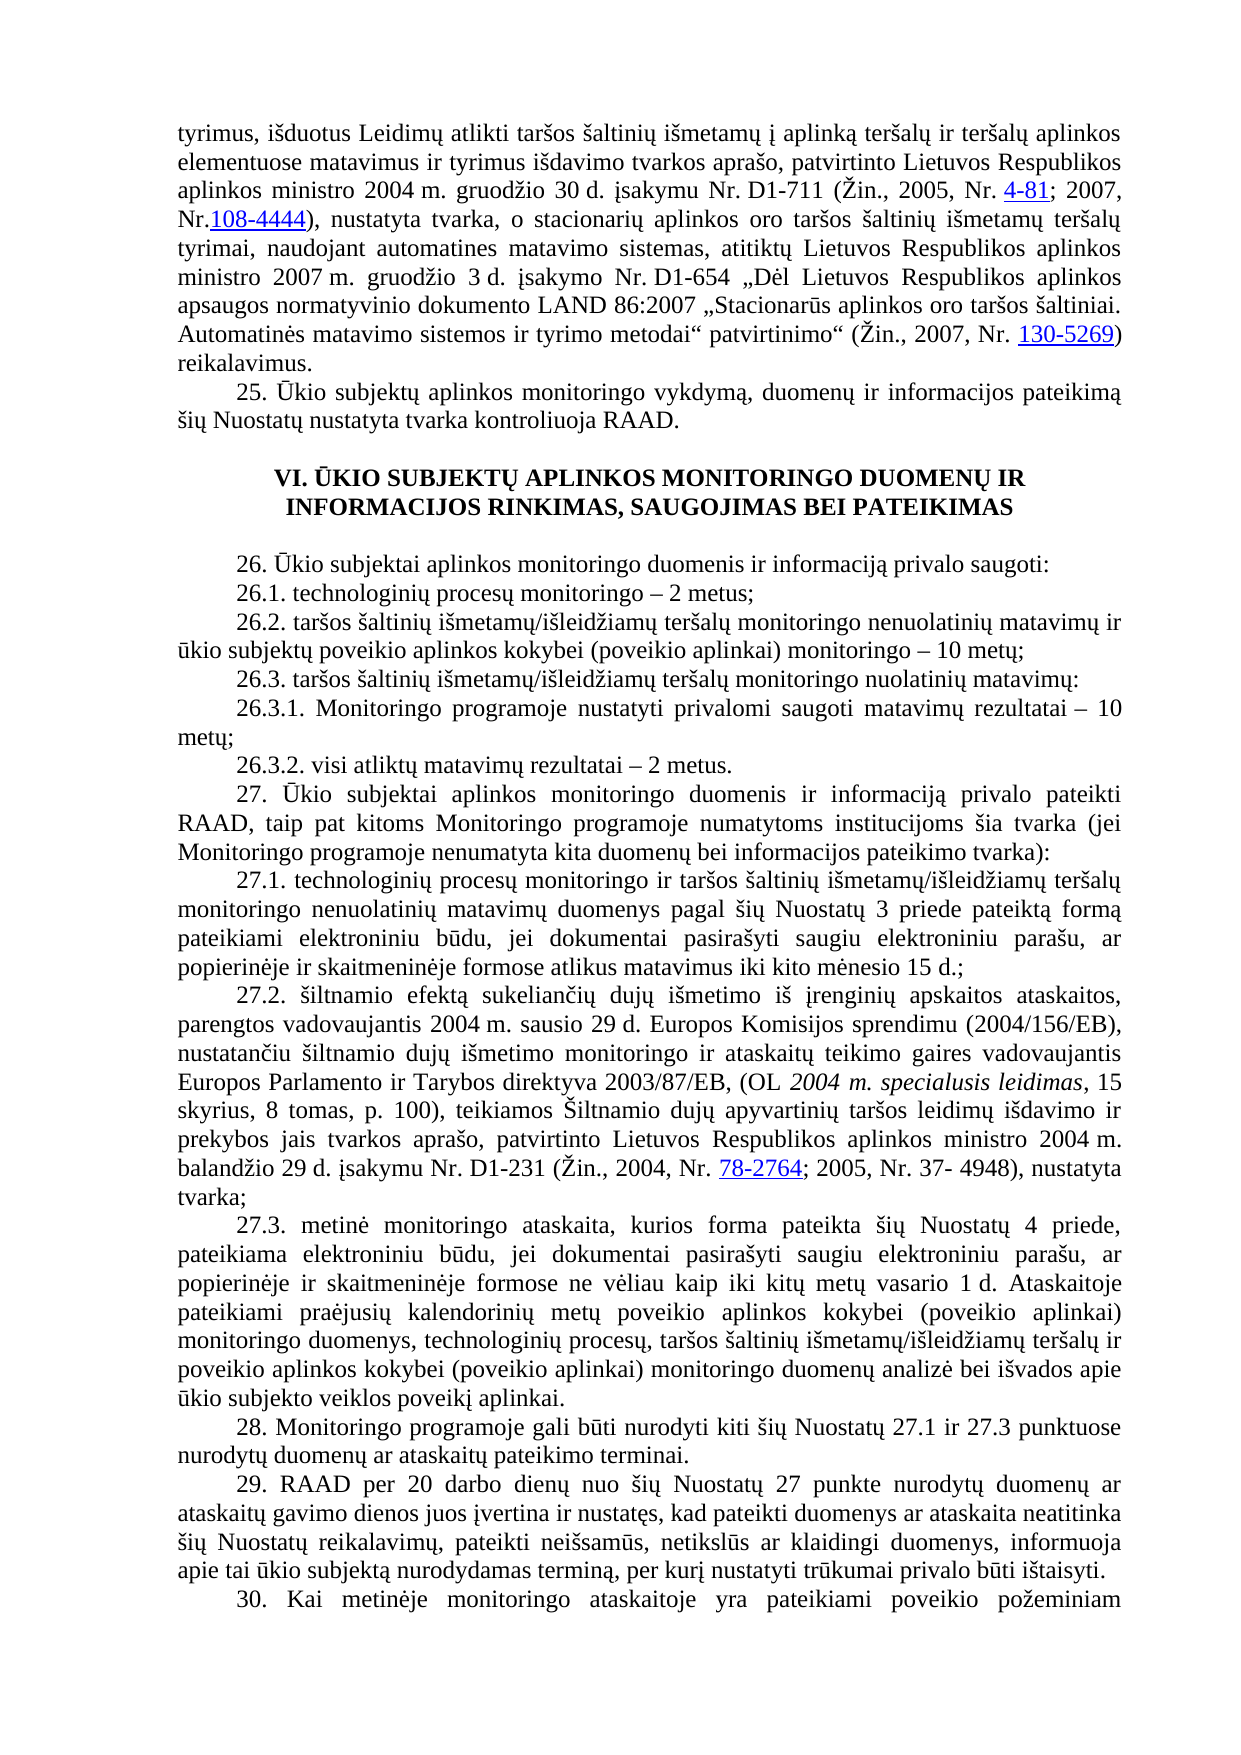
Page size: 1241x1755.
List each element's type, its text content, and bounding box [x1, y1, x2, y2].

text 28. Monitoringo programoje gali būti nurodyti kiti šių Nuostatų 27.1 ir 27.3 punktuose nurodytų duomenų ar ataskaitų pateikimo terminai. [177, 1412, 1122, 1469]
text 25. Ūkio subjektų aplinkos monitoringo vykdymą, duomenų ir informacijos pateikimą šių Nuostatų nustatyta tvarka kontroliuoja RAAD. [177, 377, 1122, 434]
text 27. Ūkio subjektai aplinkos monitoringo duomenis ir informaciją privalo pateikti RAAD, taip pat kitoms Monitoringo programoje numatytoms institucijoms šia tvarka (jei Monitoringo programoje nenumatyta kita duomenų bei informacijos pateikimo tvarka): [177, 779, 1122, 866]
text 27.3. metinė monitoringo ataskaita, kurios forma pateikta šių Nuostatų 4 priede, pateikiama elektroniniu būdu, jei dokumentai pasirašyti saugiu elektroniniu parašu, ar popierinėje ir skaitmeninėje formose ne vėliau kaip iki kitų metų vasario 1 d. Ataskaitoje pateikiami praėjusių kalendorinių metų poveikio aplinkos kokybei (poveikio aplinkai) monitoringo duomenys, technologinių procesų, taršos šaltinių išmetamų/išleidžiamų teršalų ir poveikio aplinkos kokybei (poveikio aplinkai) monitoringo duomenų analizė bei išvados apie ūkio subjekto veiklos poveikį aplinkai. [177, 1211, 1122, 1412]
text 29. RAAD per 20 darbo dienų nuo šių Nuostatų 27 punkte nurodytų duomenų ar ataskaitų gavimo dienos juos įvertina ir nustatęs, kad pateikti duomenys ar ataskaita neatitinka šių Nuostatų reikalavimų, pateikti neišsamūs, netikslūs ar klaidingi duomenys, informuoja apie tai ūkio subjektą nurodydamas terminą, per kurį nustatyti trūkumai privalo būti ištaisyti. [177, 1469, 1122, 1584]
text 27.1. technologinių procesų monitoringo ir taršos šaltinių išmetamų/išleidžiamų teršalų monitoringo nenuolatinių matavimų duomenys pagal šių Nuostatų 3 priede pateiktą formą pateikiami elektroniniu būdu, jei dokumentai pasirašyti saugiu elektroniniu parašu, ar popierinėje ir skaitmeninėje formose atlikus matavimus iki kito mėnesio 15 d.; [177, 866, 1122, 981]
text 26.3.2. visi atliktų matavimų rezultatai – 2 metus. [177, 751, 1122, 779]
text vI. Ūkio subjektų aplinkos monitoringo duomenų IR INFORMACIJOS rinkimas, SAUGOJIMAS BEI Pateikimas [177, 463, 1122, 521]
text 27.2. šiltnamio efektą sukeliančių dujų išmetimo iš įrenginių apskaitos ataskaitos, parengtos vadovaujantis 2004 m. sausio 29 d. Europos Komisijos sprendimu (2004/156/EB), nustatančiu šiltnamio dujų išmetimo monitoringo ir ataskaitų teikimo gaires vadovaujantis Europos Parlamento ir Tarybos direktyva 2003/87/EB, (OL 2004 m. specialusis leidimas, 15 skyrius, 8 tomas, p. 100), teikiamos Šiltnamio dujų apyvartinių taršos leidimų išdavimo ir prekybos jais tvarkos aprašo, patvirtinto Lietuvos Respublikos aplinkos ministro 2004 m. balandžio 29 d. įsakymu Nr. D1-231 (Žin., 2004, Nr. 78-2764; 2005, Nr. 37- 4948), nustatyta tvarka; [177, 981, 1122, 1211]
text 26.3. taršos šaltinių išmetamų/išleidžiamų teršalų monitoringo nuolatinių matavimų: [177, 664, 1122, 693]
text 26. Ūkio subjektai aplinkos monitoringo duomenis ir informaciją privalo saugoti: [177, 549, 1122, 578]
text tyrimus, išduotus Leidimų atlikti taršos šaltinių išmetamų į aplinką teršalų ir teršalų aplinkos elementuose matavimus ir tyrimus išdavimo tvarkos aprašo, patvirtinto Lietuvos Respublikos aplinkos ministro 2004 m. gruodžio 30 d. įsakymu Nr. D1-711 (Žin., 2005, Nr. 4-81; 2007, Nr.108-4444), nustatyta tvarka, o stacionarių aplinkos oro taršos šaltinių išmetamų teršalų tyrimai, naudojant automatines matavimo sistemas, atitiktų Lietuvos Respublikos aplinkos ministro 2007 m. gruodžio 3 d. įsakymo Nr. D1-654 „Dėl Lietuvos Respublikos aplinkos apsaugos normatyvinio dokumento LAND 86:2007 „Stacionarūs aplinkos oro taršos šaltiniai. Automatinės matavimo sistemos ir tyrimo metodai“ patvirtinimo“ (Žin., 2007, Nr. 130-5269) reikalavimus. [177, 118, 1122, 377]
text 26.1. technologinių procesų monitoringo – 2 metus; [177, 578, 1122, 607]
text 26.3.1. Monitoringo programoje nustatyti privalomi saugoti matavimų rezultatai – 10 metų; [177, 693, 1122, 751]
text 30. Kai metinėje monitoringo ataskaitoje yra pateikiami poveikio požeminiam [177, 1584, 1122, 1613]
text 26.2. taršos šaltinių išmetamų/išleidžiamų teršalų monitoringo nenuolatinių matavimų ir ūkio subjektų poveikio aplinkos kokybei (poveikio aplinkai) monitoringo – 10 metų; [177, 607, 1122, 664]
